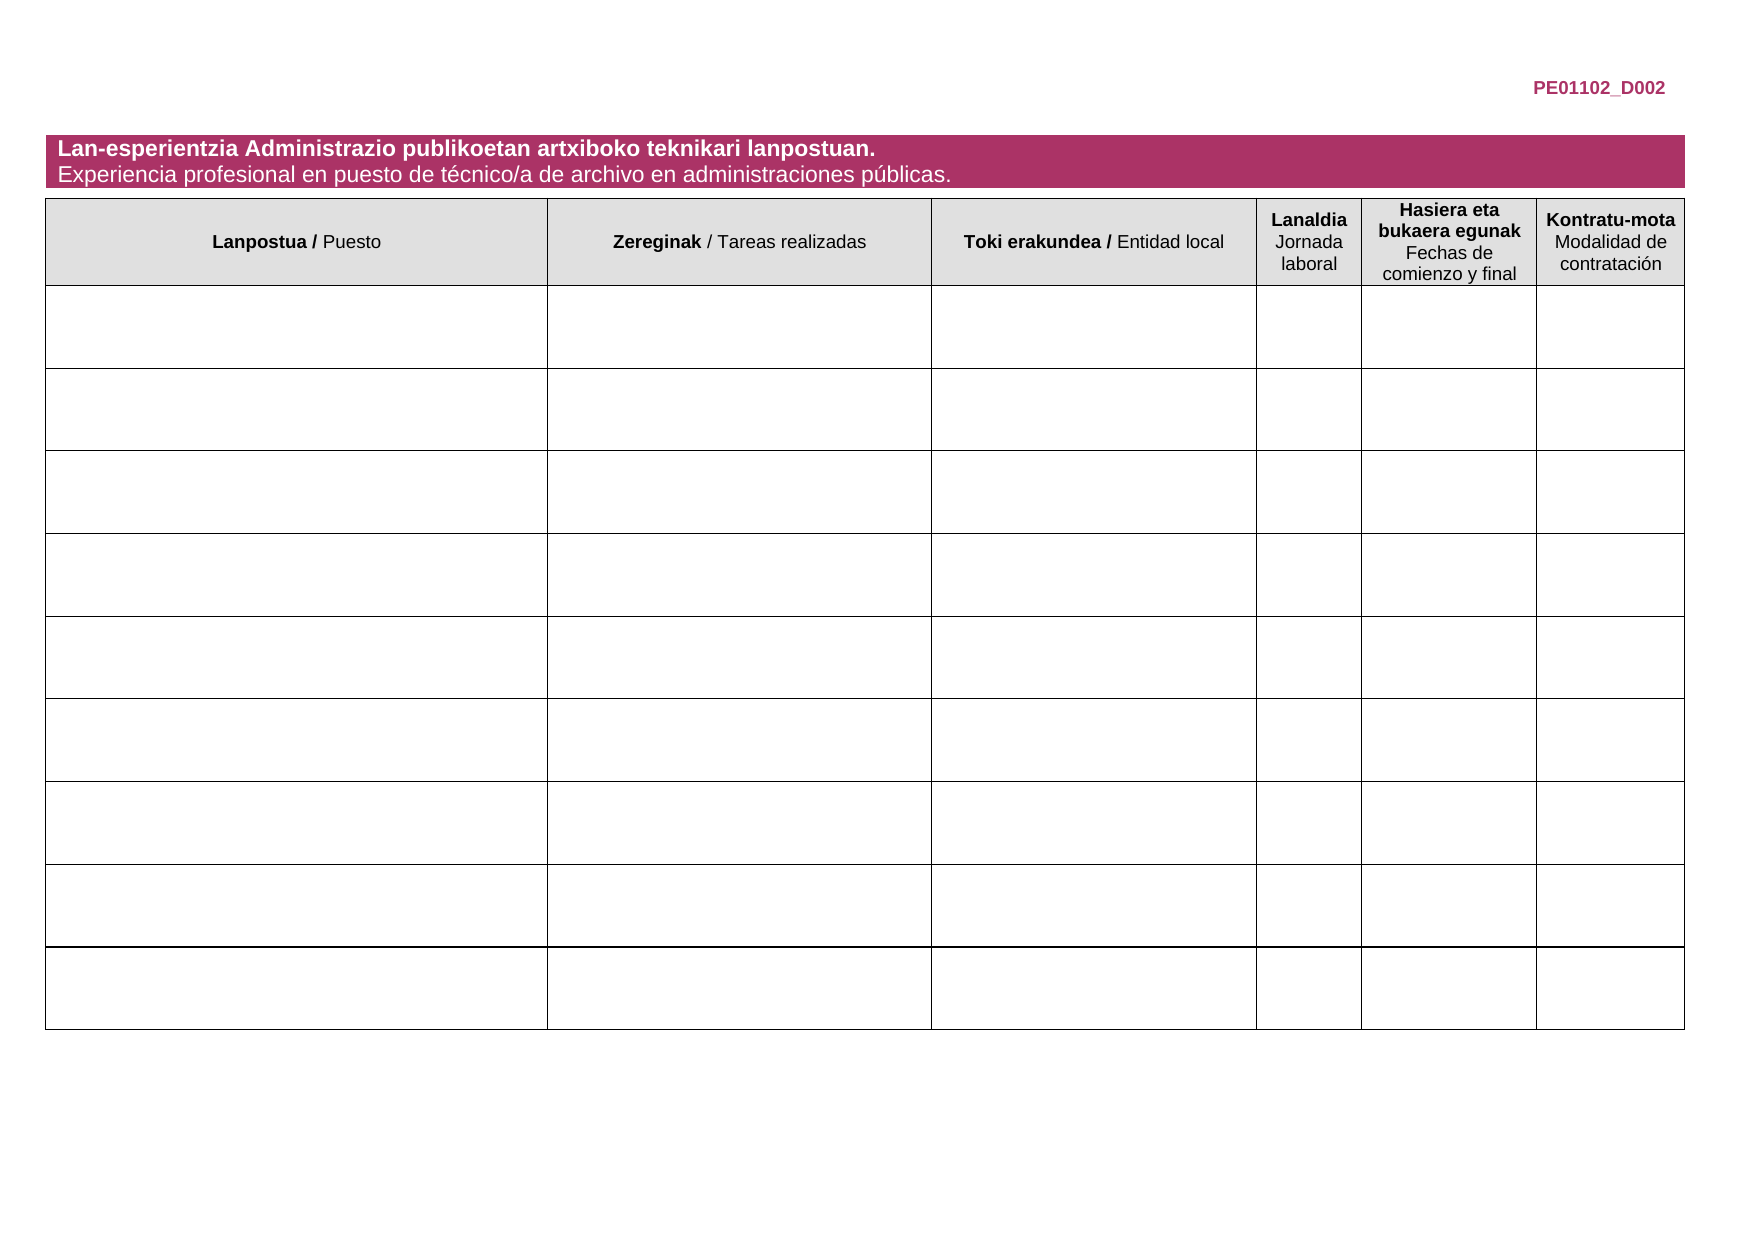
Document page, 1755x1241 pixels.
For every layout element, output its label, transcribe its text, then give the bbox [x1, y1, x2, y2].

table_cell [548, 617, 931, 698]
table_cell [46, 865, 547, 946]
table_cell [1257, 451, 1361, 533]
table_cell [1362, 865, 1536, 946]
table_cell [1362, 369, 1536, 450]
table_cell [1257, 617, 1361, 698]
table_cell [1362, 534, 1536, 616]
table_cell [548, 369, 931, 450]
table_cell [46, 286, 547, 367]
table_header Lanaldia Jornada laboral [1257, 199, 1361, 285]
table_cell [1362, 948, 1536, 1029]
table_cell [548, 865, 931, 946]
table_cell [548, 782, 931, 864]
table_cell [932, 699, 1256, 781]
table_cell [46, 369, 547, 450]
table_cell [1537, 782, 1684, 864]
table_header Toki erakundea / Entidad local [932, 199, 1256, 285]
table_cell [1257, 782, 1361, 864]
table_cell [46, 617, 547, 698]
table_cell [1362, 699, 1536, 781]
table_cell [548, 451, 931, 533]
table_cell [1537, 865, 1684, 946]
table_cell [1537, 699, 1684, 781]
table_cell [1257, 286, 1361, 367]
table_cell [548, 286, 931, 367]
table_cell [548, 534, 931, 616]
table_cell [1362, 451, 1536, 533]
table_cell [1537, 534, 1684, 616]
table_cell [1537, 451, 1684, 533]
table_cell [548, 699, 931, 781]
table_cell [1362, 617, 1536, 698]
table_cell [1257, 865, 1361, 946]
table_cell [46, 948, 547, 1029]
table_cell [46, 782, 547, 864]
table_cell [932, 782, 1256, 864]
table_cell [1362, 782, 1536, 864]
table_cell [46, 534, 547, 616]
table_cell [932, 369, 1256, 450]
table_cell [1257, 534, 1361, 616]
table_cell [46, 699, 547, 781]
table_cell [46, 451, 547, 533]
table_header Lanpostua / Puesto [46, 199, 547, 285]
table_cell [1537, 286, 1684, 367]
table_cell [932, 865, 1256, 946]
table_cell [932, 451, 1256, 533]
table_cell [932, 534, 1256, 616]
table_cell [1537, 948, 1684, 1029]
table_header Hasiera eta bukaera egunak Fechas de comienzo y final [1362, 199, 1536, 285]
table_header Lan-esperientzia Administrazio publikoetan artxiboko teknikari lanpostuan. Experiencia profesional en puesto de técnico/a de archivo en administraciones públicas. [46, 135, 1685, 188]
table_cell [1257, 948, 1361, 1029]
table_cell [932, 948, 1256, 1029]
table_header Kontratu-mota Modalidad de contratación [1537, 199, 1684, 285]
table_cell [1362, 286, 1536, 367]
table_cell [1537, 617, 1684, 698]
table_header Zereginak / Tareas realizadas [548, 199, 931, 285]
table_cell [932, 286, 1256, 367]
table_cell [548, 948, 931, 1029]
table_cell [1257, 369, 1361, 450]
table_cell [1257, 699, 1361, 781]
table_cell [932, 617, 1256, 698]
table_cell [1537, 369, 1684, 450]
